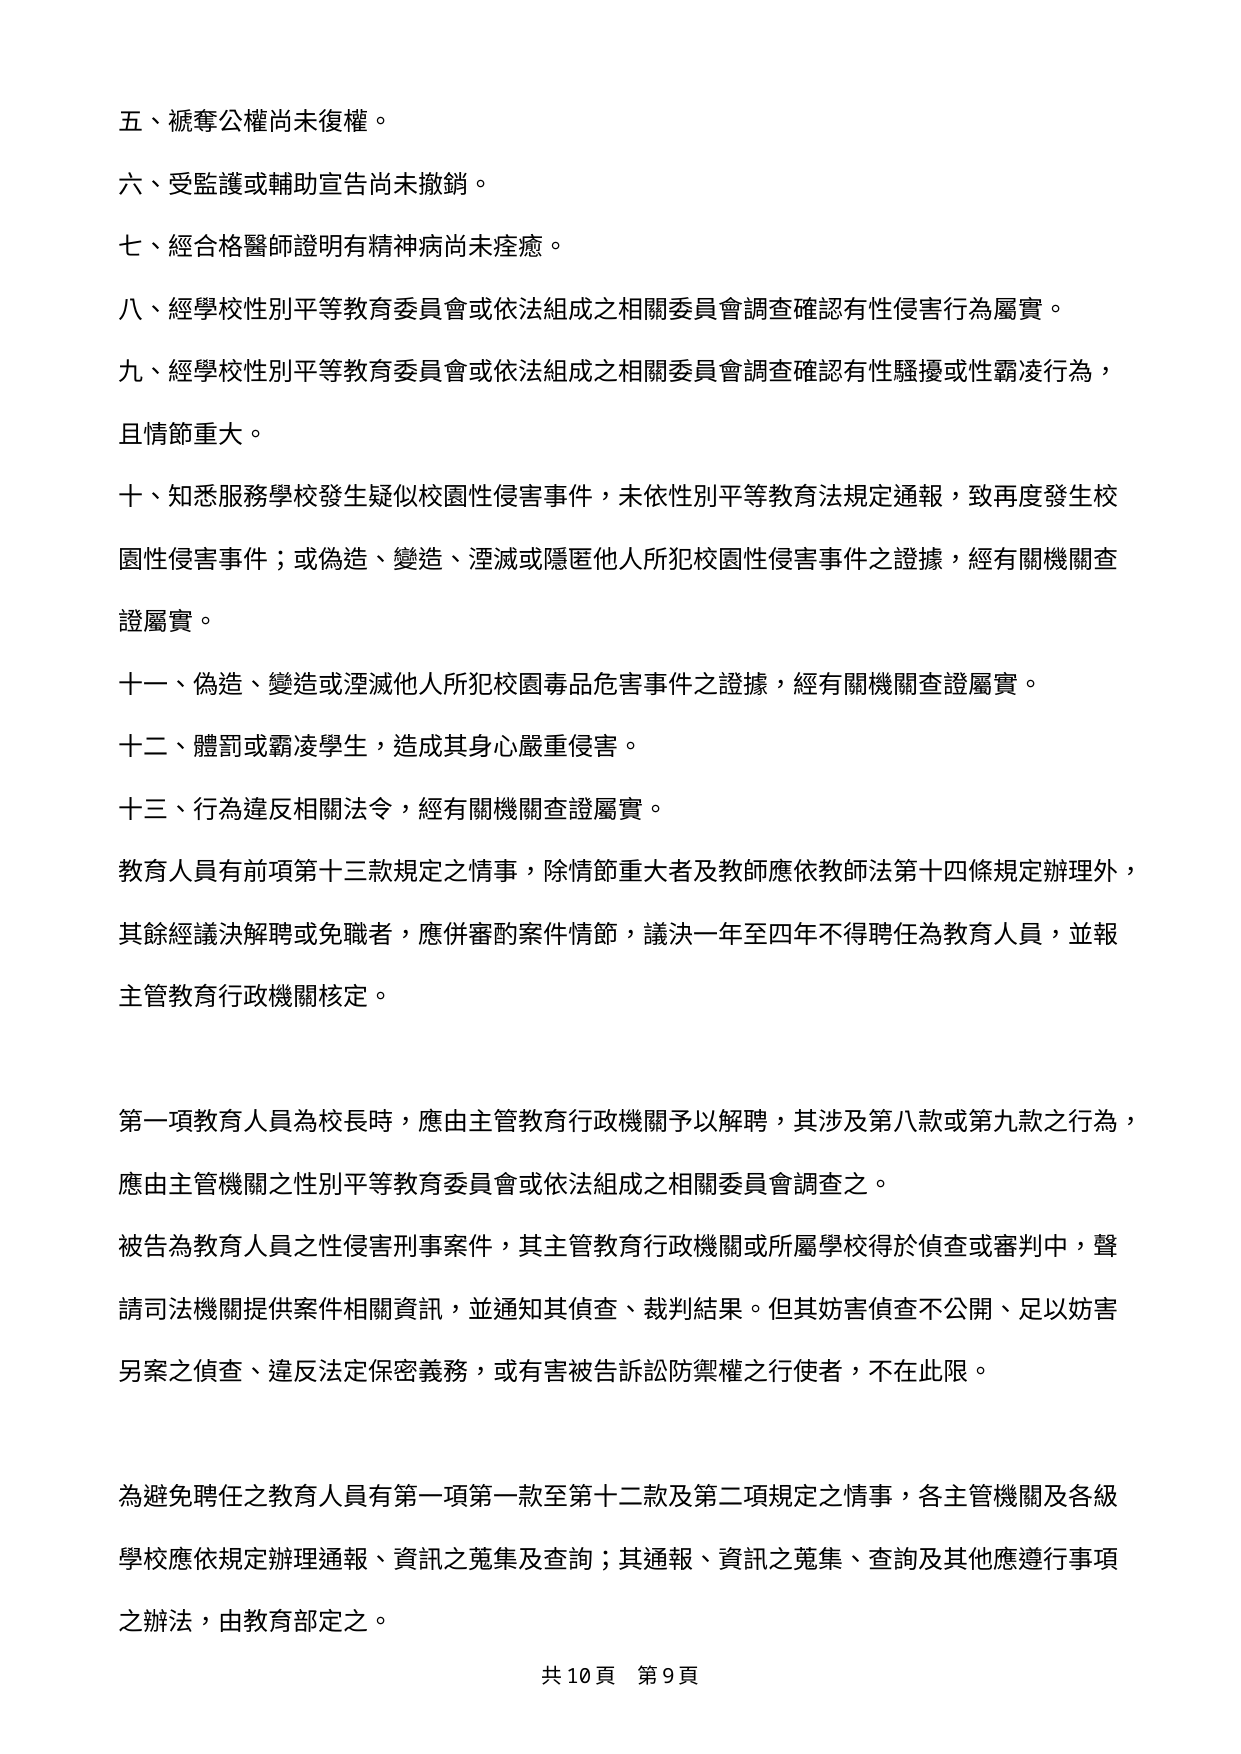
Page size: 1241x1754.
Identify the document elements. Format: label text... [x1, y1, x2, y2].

text 六、受監護或輔助宣告尚未撤銷。 [118, 141, 1122, 203]
text 教育人員有前項第十三款規定之情事，除情節重大者及教師應依教師法第十四條規定辦理外，其餘經議決解聘或免職者，應併審酌案件情節，議決一年至四年不得聘任為教育人員，並報主管教育行政機關核定。 [118, 828, 1122, 1016]
text 第一項教育人員為校長時，應由主管教育行政機關予以解聘，其涉及第八款或第九款之行為，應由主管機關之性別平等教育委員會或依法組成之相關委員會調查之。 [118, 1078, 1122, 1203]
text 被告為教育人員之性侵害刑事案件，其主管教育行政機關或所屬學校得於偵查或審判中，聲請司法機關提供案件相關資訊，並通知其偵查、裁判結果。但其妨害偵查不公開、足以妨害另案之偵查、違反法定保密義務，或有害被告訴訟防禦權之行使者，不在此限。 [118, 1203, 1122, 1391]
text 八、經學校性別平等教育委員會或依法組成之相關委員會調查確認有性侵害行為屬實。 [118, 266, 1122, 328]
text 十、知悉服務學校發生疑似校園性侵害事件，未依性別平等教育法規定通報，致再度發生校園性侵害事件；或偽造、變造、湮滅或隱匿他人所犯校園性侵害事件之證據，經有關機關查證屬實。 [118, 453, 1122, 641]
text 五、褫奪公權尚未復權。 [118, 78, 1122, 141]
text 十一、偽造、變造或湮滅他人所犯校園毒品危害事件之證據，經有關機關查證屬實。 [118, 641, 1122, 703]
text 九、經學校性別平等教育委員會或依法組成之相關委員會調查確認有性騷擾或性霸凌行為，且情節重大。 [118, 328, 1122, 453]
text 十二、體罰或霸凌學生，造成其身心嚴重侵害。 [118, 703, 1122, 766]
text 十三、行為違反相關法令，經有關機關查證屬實。 [118, 766, 1122, 828]
text 七、經合格醫師證明有精神病尚未痊癒。 [118, 203, 1122, 266]
text 為避免聘任之教育人員有第一項第一款至第十二款及第二項規定之情事，各主管機關及各級學校應依規定辦理通報、資訊之蒐集及查詢；其通報、資訊之蒐集、查詢及其他應遵行事項之辦法，由教育部定之。 [118, 1453, 1122, 1641]
